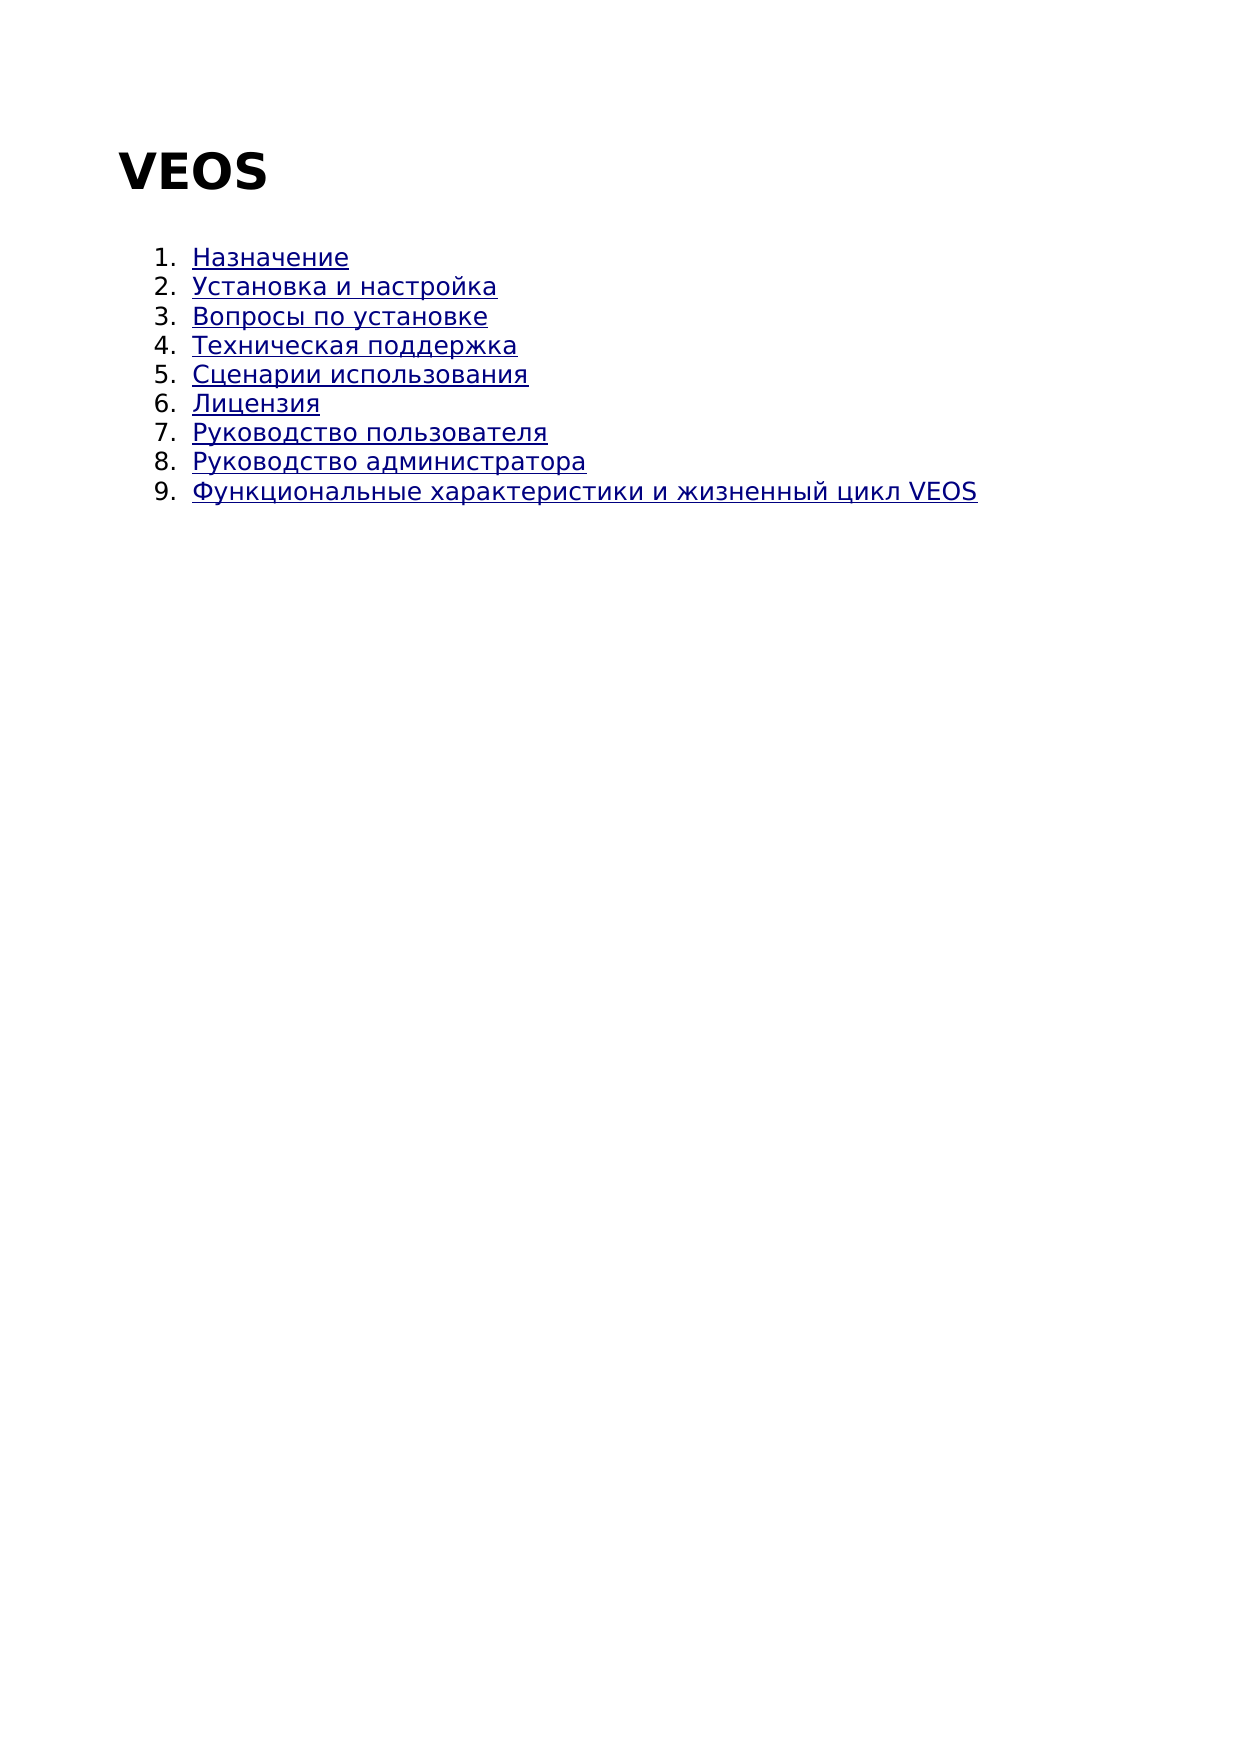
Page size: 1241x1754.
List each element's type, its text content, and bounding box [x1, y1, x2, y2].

list Руководство пользователя [177, 418, 1122, 447]
list Руководство администратора [177, 447, 1122, 477]
list Лицензия [177, 389, 1122, 418]
list Назначение [177, 243, 1122, 272]
subtitle VEOS [118, 143, 1122, 201]
list Сценарии использования [177, 360, 1122, 389]
list Техническая поддержка [177, 331, 1122, 360]
list Установка и настройка [177, 272, 1122, 302]
list Вопросы по установке [177, 302, 1122, 331]
list Функциональные характеристики и жизненный цикл VEOS [177, 477, 1122, 506]
